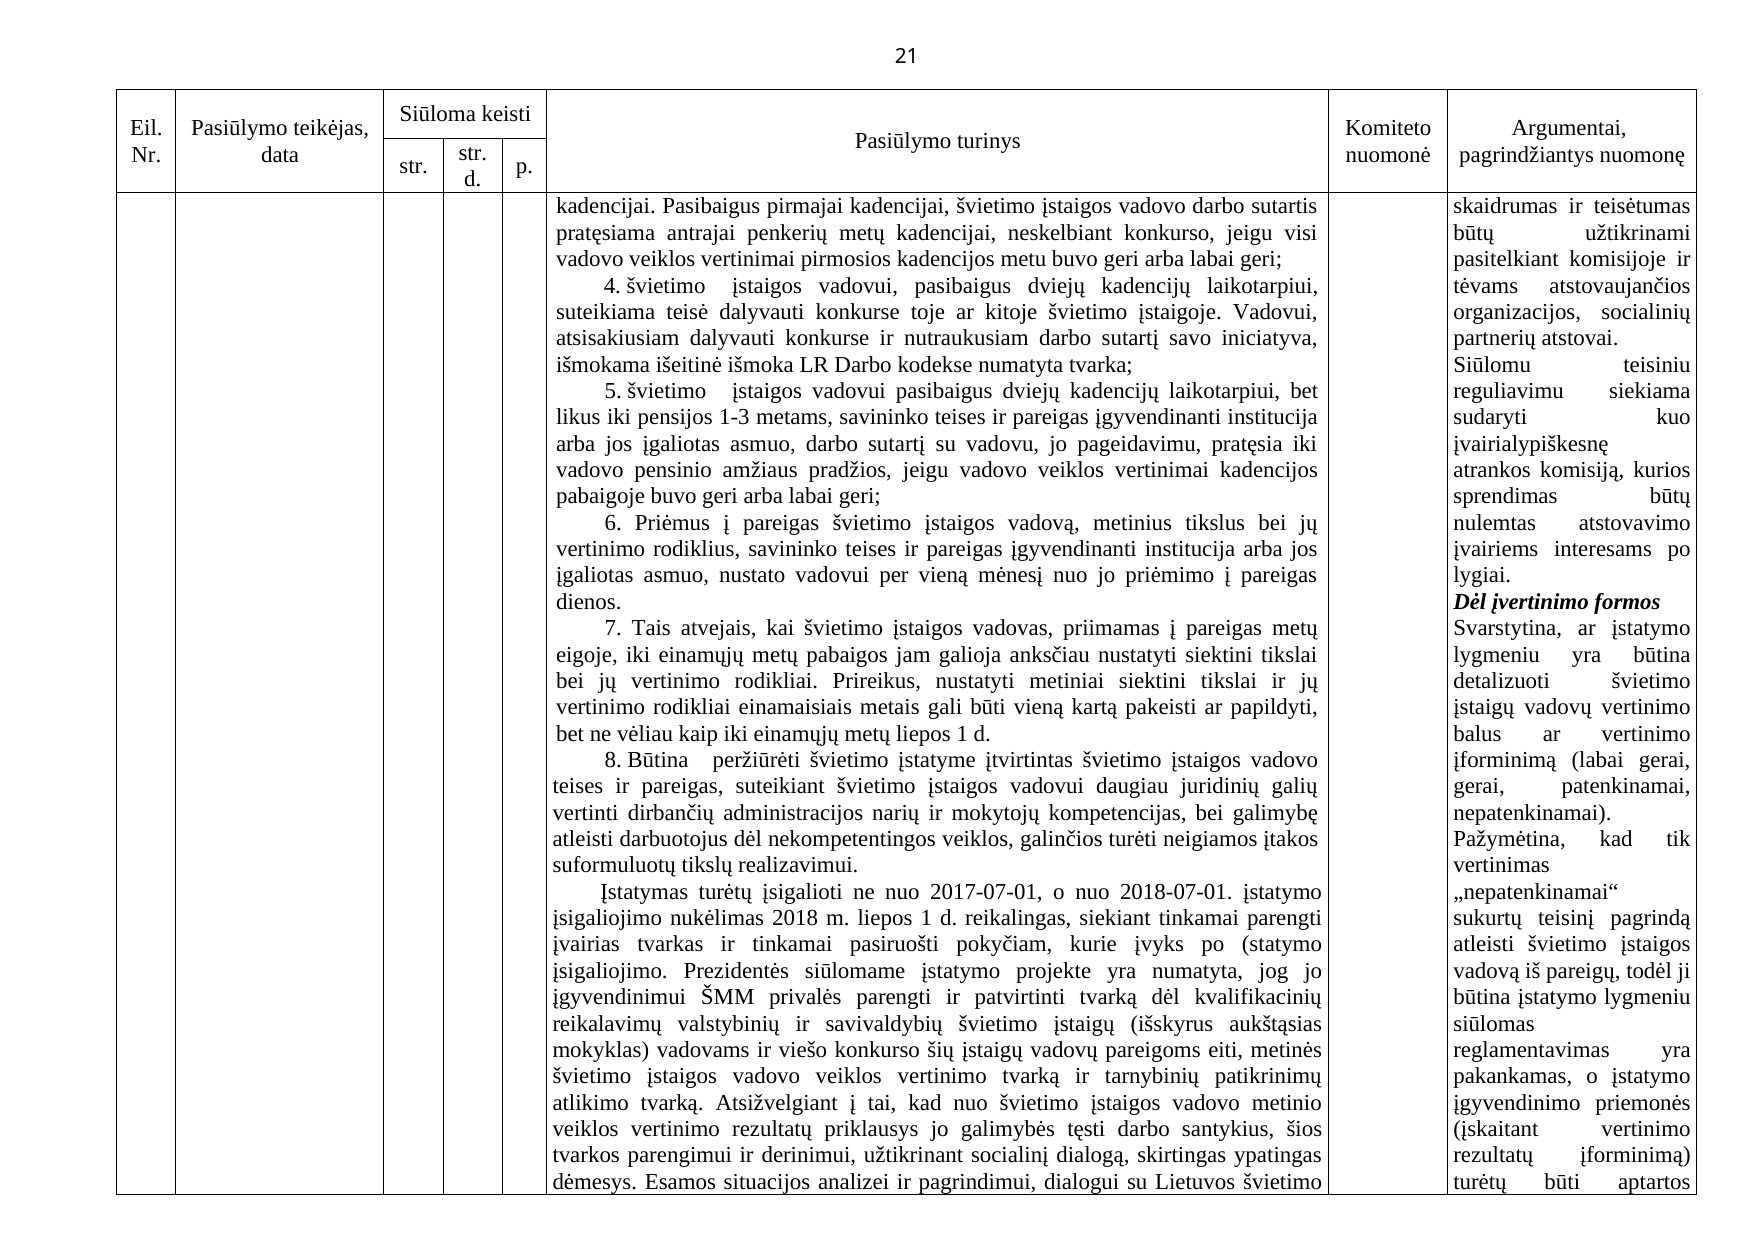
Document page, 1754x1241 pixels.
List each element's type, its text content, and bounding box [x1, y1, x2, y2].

table_header Pasiūlymo turinys [547, 90, 1328, 192]
table_cell skaidrumas ir teisėtumas būtų užtikrinami pasitelkiant komisijoje ir tėvams atstovaujančios organizacijos, socialinių partnerių atstovai. Siūlomu teisiniu reguliavimu siekiama sudaryti kuo įvairialypiškesnę atrankos komisiją, kurios sprendimas būtų nulemtas atstovavimo įvairiems interesams po lygiai. Dėl įvertinimo formos Svarstytina, ar įstatymo lygmeniu yra būtina detalizuoti švietimo įstaigų vadovų vertinimo balus ar vertinimo įforminimą (labai gerai, gerai, patenkinamai, nepatenkinamai). Pažymėtina, kad tik vertinimas „nepatenkinamai“ sukurtų teisinį pagrindą atleisti švietimo įstaigos vadovą iš pareigų, todėl ji būtina įstatymo lygmeniu siūlomas reglamentavimas yra pakankamas, o įstatymo įgyvendinimo priemonės (įskaitant vertinimo rezultatų įforminimą) turėtų būti aptartos [1448, 193, 1696, 1194]
table_header Argumentai, pagrindžiantys nuomonę [1448, 90, 1696, 192]
table_header Komiteto nuomonė [1329, 90, 1447, 192]
table_cell [503, 193, 546, 1194]
table_cell [384, 193, 443, 1194]
table_header Siūloma keisti [384, 90, 546, 138]
table_cell [176, 193, 383, 1194]
table_cell p. [503, 139, 546, 192]
table_cell [117, 193, 175, 1194]
table_cell str. d. [444, 139, 502, 192]
table_cell [1329, 193, 1447, 1194]
table_cell kadencijai. Pasibaigus pirmajai kadencijai, švietimo įstaigos vadovo darbo sutartis pratęsiama antrajai penkerių metų kadencijai, neskelbiant konkurso, jeigu visi vadovo veiklos vertinimai pirmosios kadencijos metu buvo geri arba labai geri; 4. švietimo įstaigos vadovui, pasibaigus dviejų kadencijų laikotarpiui, suteikiama teisė dalyvauti konkurse toje ar kitoje švietimo įstaigoje. Vadovui, atsisakiusiam dalyvauti konkurse ir nutraukusiam darbo sutartį savo iniciatyva, išmokama išeitinė išmoka LR Darbo kodekse numatyta tvarka; 5. švietimo įstaigos vadovui pasibaigus dviejų kadencijų laikotarpiui, bet likus iki pensijos 1-3 metams, savininko teises ir pareigas įgyvendinanti institucija arba jos įgaliotas asmuo, darbo sutartį su vadovu, jo pageidavimu, pratęsia iki vadovo pensinio amžiaus pradžios, jeigu vadovo veiklos vertinimai kadencijos pabaigoje buvo geri arba labai geri; 6. Priėmus į pareigas švietimo įstaigos vadovą, metinius tikslus bei jų vertinimo rodiklius, savininko teises ir pareigas įgyvendinanti institucija arba jos įgaliotas asmuo, nustato vadovui per vieną mėnesį nuo jo priėmimo į pareigas dienos. 7. Tais atvejais, kai švietimo įstaigos vadovas, priimamas į pareigas metų eigoje, iki einamųjų metų pabaigos jam galioja anksčiau nustatyti siektini tikslai bei jų vertinimo rodikliai. Prireikus, nustatyti metiniai siektini tikslai ir jų vertinimo rodikliai einamaisiais metais gali būti vieną kartą pakeisti ar papildyti, bet ne vėliau kaip iki einamųjų metų liepos 1 d. 8. Būtina peržiūrėti švietimo įstatyme įtvirtintas švietimo įstaigos vadovo teises ir pareigas, suteikiant švietimo įstaigos vadovui daugiau juridinių galių vertinti dirbančių administracijos narių ir mokytojų kompetencijas, bei galimybę atleisti darbuotojus dėl nekompetentingos veiklos, galinčios turėti neigiamos įtakos suformuluotų tikslų realizavimui. Įstatymas turėtų įsigalioti ne nuo 2017-07-01, o nuo 2018-07-01. įstatymo įsigaliojimo nukėlimas 2018 m. liepos 1 d. reikalingas, siekiant tinkamai parengti įvairias tvarkas ir tinkamai pasiruošti pokyčiam, kurie įvyks po (statymo įsigaliojimo. Prezidentės siūlomame įstatymo projekte yra numatyta, jog jo įgyvendinimui ŠMM privalės parengti ir patvirtinti tvarką dėl kvalifikacinių reikalavimų valstybinių ir savivaldybių švietimo įstaigų (išskyrus aukštąsias mokyklas) vadovams ir viešo konkurso šių įstaigų vadovų pareigoms eiti, metinės švietimo įstaigos vadovo veiklos vertinimo tvarką ir tarnybinių patikrinimų atlikimo tvarką. Atsižvelgiant į tai, kad nuo švietimo įstaigos vadovo metinio veiklos vertinimo rezultatų priklausys jo galimybės tęsti darbo santykius, šios tvarkos parengimui ir derinimui, užtikrinant socialinį dialogą, skirtingas ypatingas dėmesys. Esamos situacijos analizei ir pagrindimui, dialogui su Lietuvos švietimo [547, 193, 1328, 1194]
table_cell [444, 193, 502, 1194]
table_header Pasiūlymo teikėjas, data [176, 90, 383, 192]
table_cell str. [384, 139, 443, 192]
table_header Eil. Nr. [117, 90, 175, 192]
